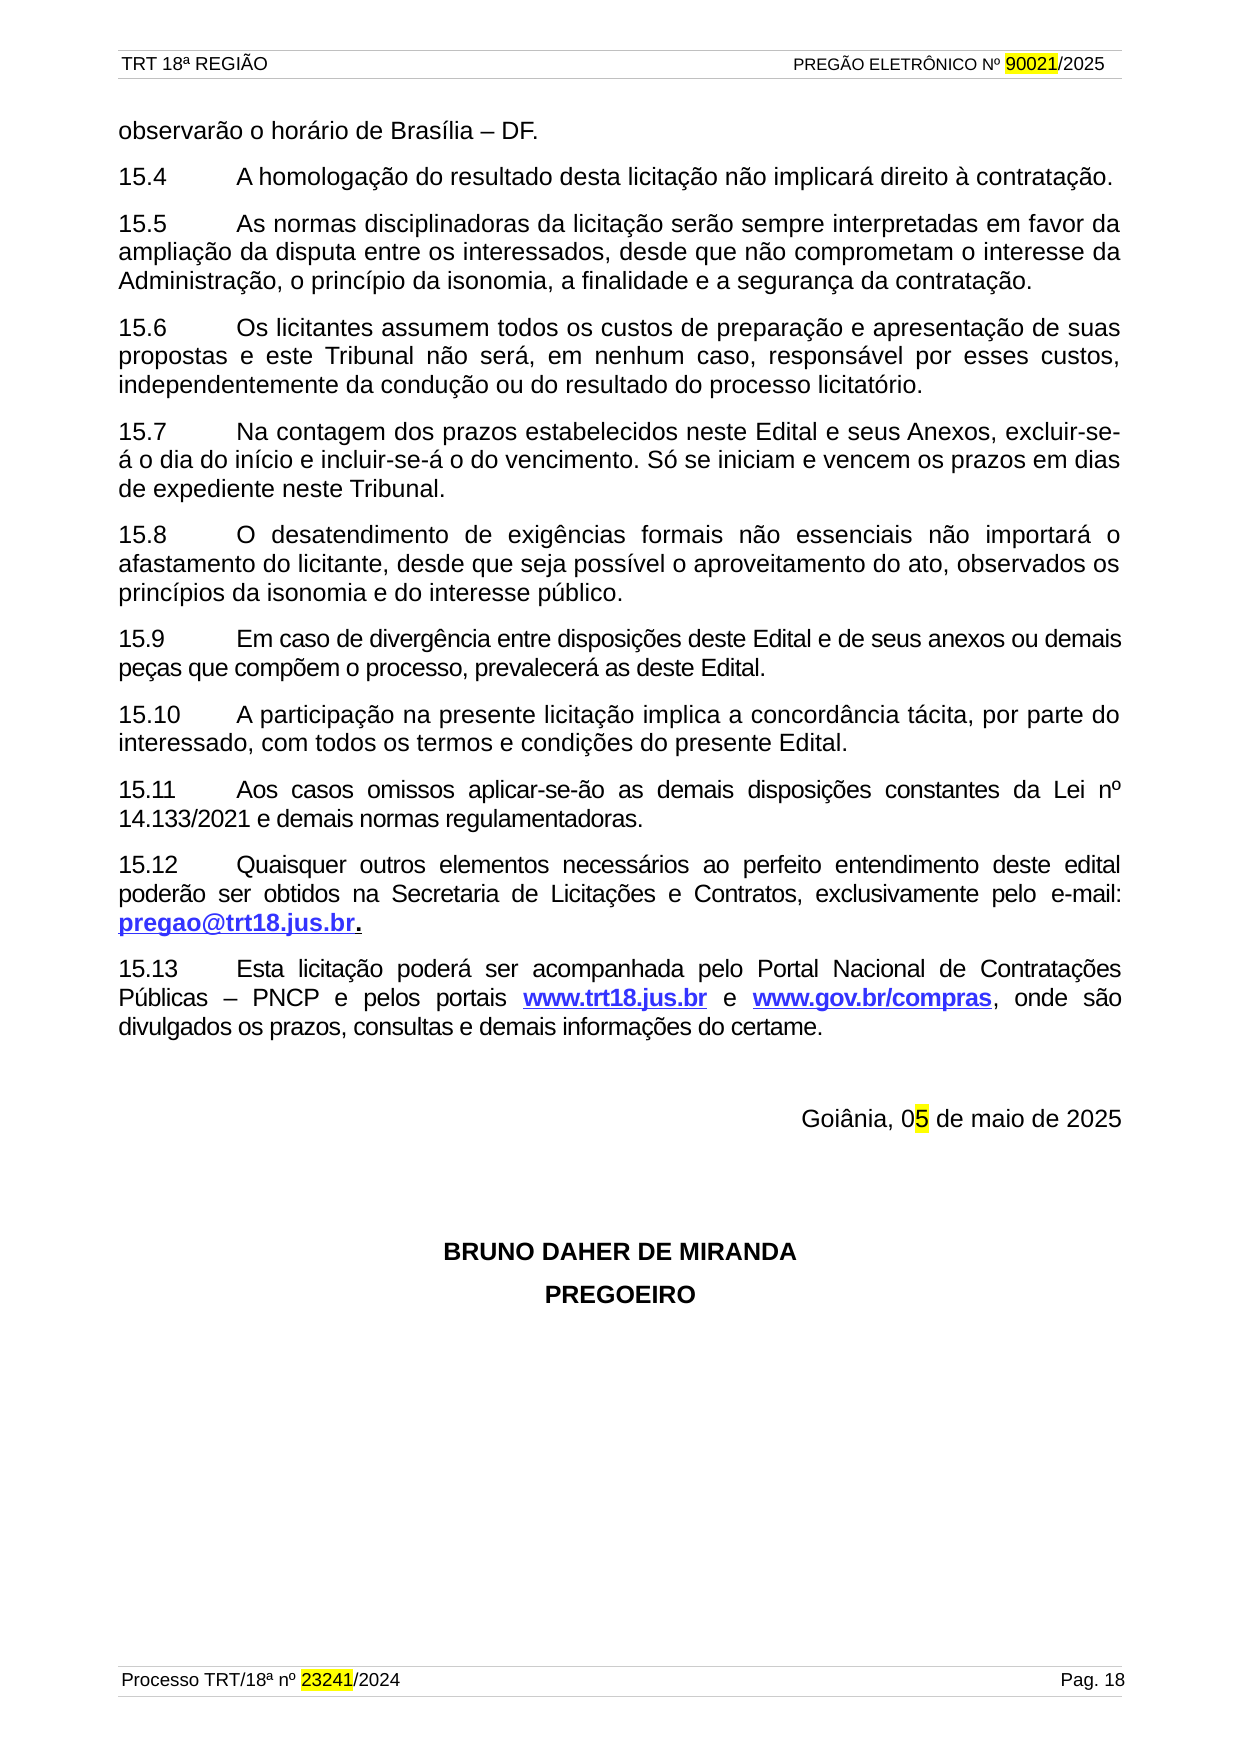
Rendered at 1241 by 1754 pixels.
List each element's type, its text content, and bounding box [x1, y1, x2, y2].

text BRUNO DAHER DE MIRANDA [118, 1237, 1122, 1265]
text Goiânia, 05 de maio de 2025 [118, 1104, 1122, 1133]
text 15.8 O desatendimento de exigências formais não essenciais não importará o afastamento do licitante, desde que seja possível o aproveitamento do ato, observados os princípios da isonomia e do interesse público. [118, 520, 1122, 607]
text 15.12 Quaisquer outros elementos necessários ao perfeito entendimento deste edital poderão ser obtidos na Secretaria de Licitações e Contratos, exclusivamente pelo e-mail: pregao@trt18.jus.br. [118, 850, 1122, 936]
text 15.13 Esta licitação poderá ser acompanhada pelo Portal Nacional de Contratações Públicas – PNCP e pelos portais www.trt18.jus.br e www.gov.br/compras, onde são divulgados os prazos, consultas e demais informações do certame. [118, 954, 1122, 1040]
text PREGOEIRO [118, 1280, 1122, 1308]
text 15.6 Os licitantes assumem todos os custos de preparação e apresentação de suas propostas e este Tribunal não será, em nenhum caso, responsável por esses custos, independentemente da condução ou do resultado do processo licitatório. [118, 312, 1122, 399]
text observarão o horário de Brasília – DF. [118, 116, 1122, 144]
text 15.11 Aos casos omissos aplicar-se-ão as demais disposições constantes da Lei nº 14.133/2021 e demais normas regulamentadoras. [118, 775, 1122, 832]
text 15.4 A homologação do resultado desta licitação não implicará direito à contratação. [118, 162, 1122, 191]
text 15.5 As normas disciplinadoras da licitação serão sempre interpretadas em favor da ampliação da disputa entre os interessados, desde que não comprometam o interesse da Administração, o princípio da isonomia, a finalidade e a segurança da contratação. [118, 208, 1122, 295]
text 15.10 A participação na presente licitação implica a concordância tácita, por parte do interessado, com todos os termos e condições do presente Edital. [118, 699, 1122, 757]
text 15.7 Na contagem dos prazos estabelecidos neste Edital e seus Anexos, excluir-se-á o dia do início e incluir-se-á o do vencimento. Só se iniciam e vencem os prazos em dias de expediente neste Tribunal. [118, 416, 1122, 503]
text 15.9 Em caso de divergência entre disposições deste Edital e de seus anexos ou demais peças que compõem o processo, prevalecerá as deste Edital. [118, 624, 1122, 682]
